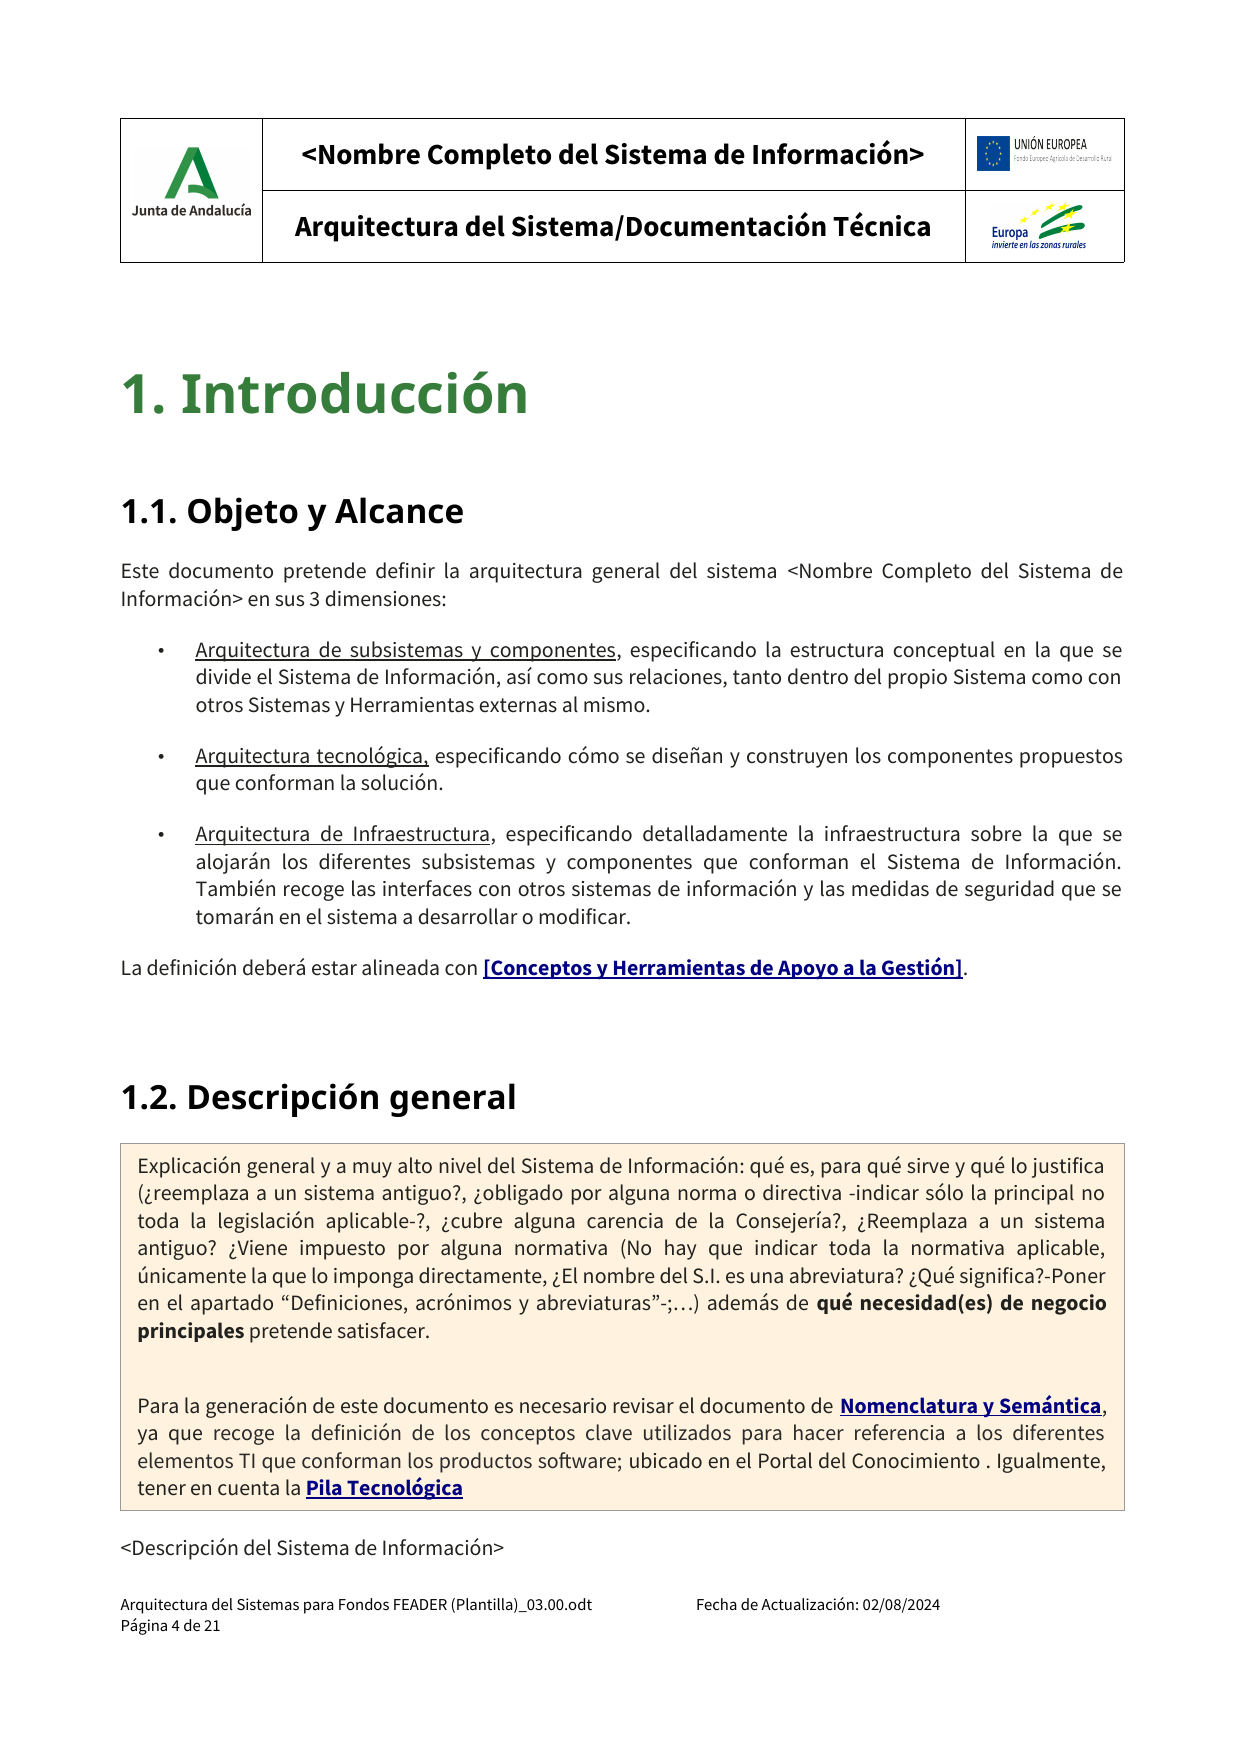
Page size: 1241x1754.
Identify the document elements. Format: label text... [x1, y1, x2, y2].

subtitle Objeto y Alcance [120, 488, 1123, 534]
subtitle Introducción [120, 356, 1123, 429]
text La definición deberá estar alineada con [Conceptos y Herramientas de Apoyo a la Gestión]. [120, 954, 1123, 981]
text Para la generación de este documento es necesario revisar el documento de Nomenclatura y Semántica, ya que recoge la definición de los conceptos clave utilizados para hacer referencia a los diferentes elementos TI que conforman los productos software; ubicado en el Portal del Conocimiento . Igualmente, tener en cuenta la Pila Tecnológica [137, 1391, 1107, 1501]
picture [132, 147, 252, 217]
text <Descripción del Sistema de Información> [120, 1534, 1123, 1562]
list Arquitectura tecnológica, especificando cómo se diseñan y construyen los componentes propuestos que conforman la solución. [158, 742, 1123, 797]
list Arquitectura de subsistemas y componentes, especificando la estructura conceptual en la que se divide el Sistema de Información, así como sus relaciones, tanto dentro del propio Sistema como con otros Sistemas y Herramientas externas al mismo. [158, 636, 1123, 718]
list Arquitectura de Infraestructura, especificando detalladamente la infraestructura sobre la que se alojarán los diferentes subsistemas y componentes que conforman el Sistema de Información. También recoge las interfaces con otros sistemas de información y las medidas de seguridad que se tomarán en el sistema a desarrollar o modificar. [158, 820, 1123, 930]
picture [977, 136, 1112, 172]
subtitle Descripción general [120, 1074, 1123, 1119]
picture [989, 202, 1089, 251]
text Explicación general y a muy alto nivel del Sistema de Información: qué es, para qué sirve y qué lo justifica (¿reemplaza a un sistema antiguo?, ¿obligado por alguna norma o directiva -indicar sólo la principal no toda la legislación aplicable-?, ¿cubre alguna carencia de la Consejería?, ¿Reemplaza a un sistema antiguo? ¿Viene impuesto por alguna normativa (No hay que indicar toda la normativa aplicable, únicamente la que lo imponga directamente, ¿El nombre del S.I. es una abreviatura? ¿Qué significa?-Poner en el apartado “Definiciones, acrónimos y abreviaturas”-;…) además de qué necesidad(es) de negocio principales pretende satisfacer. [137, 1152, 1107, 1344]
text Este documento pretende definir la arquitectura general del sistema <Nombre Completo del Sistema de Información> en sus 3 dimensiones: [120, 557, 1123, 612]
